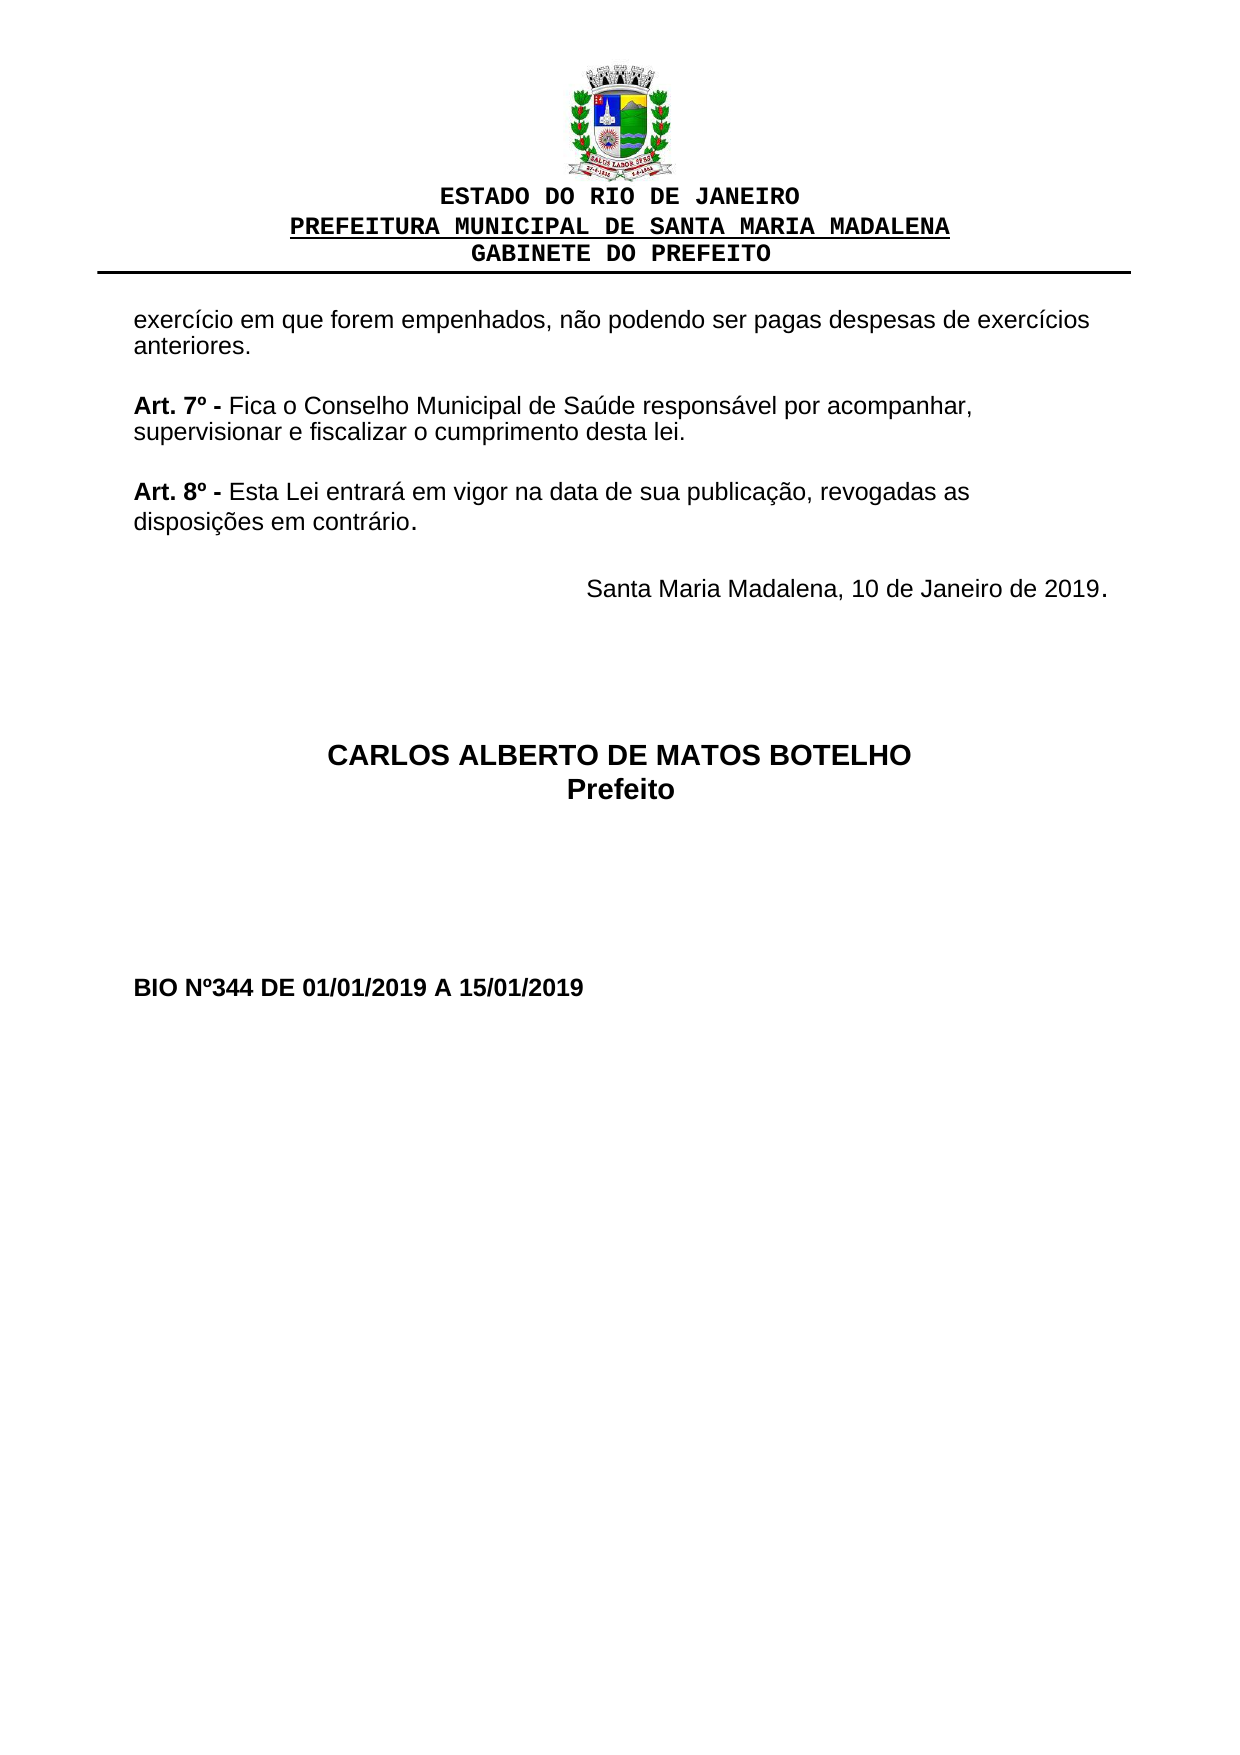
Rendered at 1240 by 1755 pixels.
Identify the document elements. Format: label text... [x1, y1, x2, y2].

text Art. 8º - Esta Lei entrará em vigor na data de sua publicação, revogadas as disposições em contrário. [133, 480, 1106, 537]
text Prefeito [567, 772, 1108, 805]
text GABINETE DO PREFEITO [471, 241, 1108, 269]
text exercício em que forem empenhados, não podendo ser pagas despesas de exercícios anteriores. [133, 308, 1106, 359]
text BIO Nº344 DE 01/01/2019 A 15/01/2019 [133, 973, 1108, 1002]
text PREFEITURA MUNICIPAL DE SANTA MARIA MADALENA [289, 212, 1108, 240]
text Art. 7º - Fica o Conselho Municipal de Saúde responsável por acompanhar, supervisionar e fiscalizar o cumprimento desta lei. [133, 394, 1106, 445]
text Santa Maria Madalena, 10 de Janeiro de 2019. [133, 571, 1108, 604]
text CARLOS ALBERTO DE MATOS BOTELHO [327, 738, 1108, 772]
text ESTADO DO RIO DE JANEIRO [439, 184, 1108, 212]
